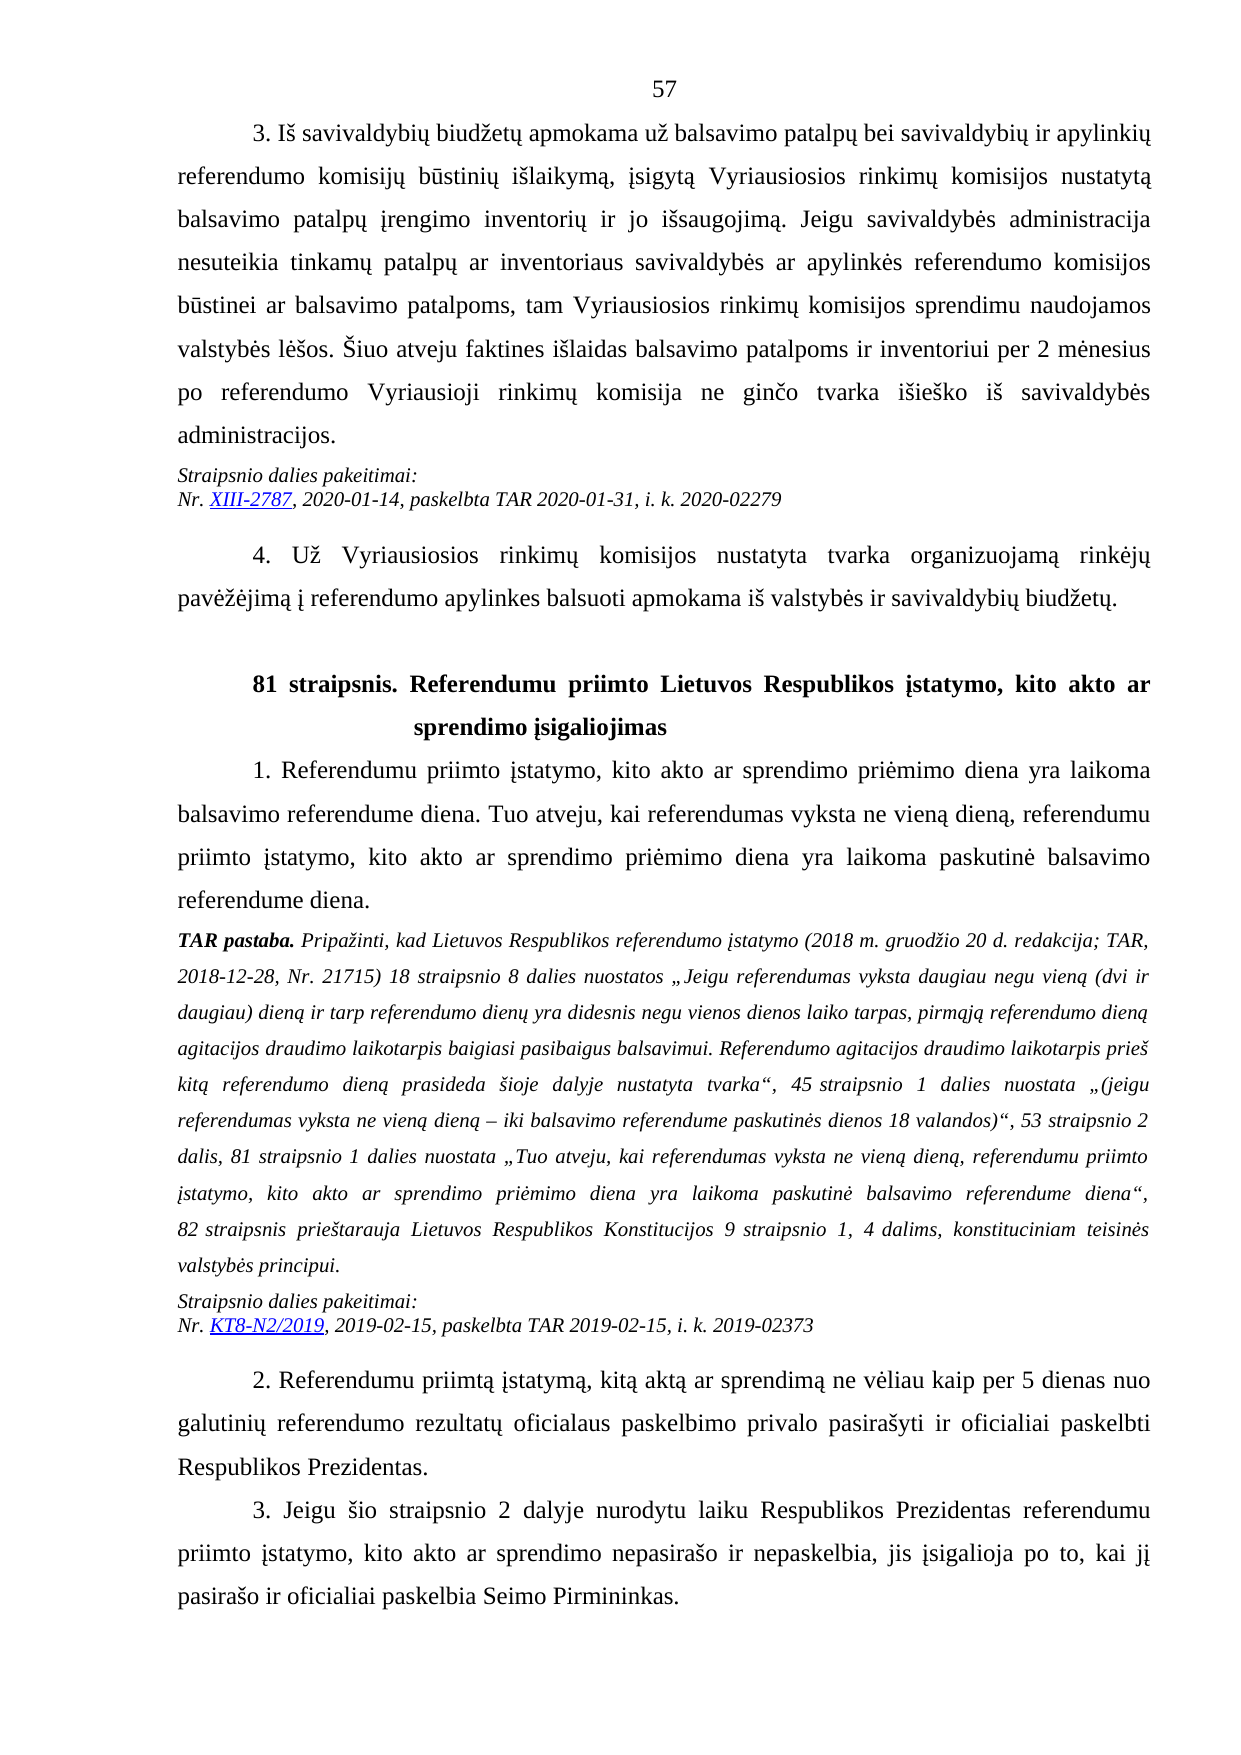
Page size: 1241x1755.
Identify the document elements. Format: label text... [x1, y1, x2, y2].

text 4. Už Vyriausiosios rinkimų komisijos nustatyta tvarka organizuojamą rinkėjų pavėžėjimą į referendumo apylinkes balsuoti apmokama iš valstybės ir savivaldybių biudžetų. [177, 540, 1152, 612]
text Straipsnio dalies pakeitimai: [177, 1288, 1152, 1313]
text 1. Referendumu priimto įstatymo, kito akto ar sprendimo priėmimo diena yra laikoma balsavimo referendume diena. Tuo atveju, kai referendumas vyksta ne vieną dieną, referendumu priimto įstatymo, kito akto ar sprendimo priėmimo diena yra laikoma paskutinė balsavimo referendume diena. [177, 756, 1152, 914]
text 81 straipsnis. Referendumu priimto Lietuvos Respublikos įstatymo, kito akto ar sprendimo įsigaliojimas [252, 669, 1152, 741]
text 2. Referendumu priimtą įstatymą, kitą aktą ar sprendimą ne vėliau kaip per 5 dienas nuo galutinių referendumo rezultatų oficialaus paskelbimo privalo pasirašyti ir oficialiai paskelbti Respublikos Prezidentas. [177, 1365, 1152, 1480]
text Nr. XIII-2787, 2020-01-14, paskelbta TAR 2020-01-31, i. k. 2020-02279 [177, 487, 1152, 511]
text TAR pastaba. Pripažinti, kad Lietuvos Respublikos referendumo įstatymo (2018 m. gruodžio 20 d. redakcija; TAR, 2018-12-28, Nr. 21715) 18 straipsnio 8 dalies nuostatos „Jeigu referendumas vyksta daugiau negu vieną (dvi ir daugiau) dieną ir tarp referendumo dienų yra didesnis negu vienos dienos laiko tarpas, pirmąją referendumo dieną agitacijos draudimo laikotarpis baigiasi pasibaigus balsavimui. Referendumo agitacijos draudimo laikotarpis prieš kitą referendumo dieną prasideda šioje dalyje nustatyta tvarka“, 45 straipsnio 1 dalies nuostata „(jeigu referendumas vyksta ne vieną dieną – iki balsavimo referendume paskutinės dienos 18 valandos)“, 53 straipsnio 2 dalis, 81 straipsnio 1 dalies nuostata „Tuo atveju, kai referendumas vyksta ne vieną dieną, referendumu priimto įstatymo, kito akto ar sprendimo priėmimo diena yra laikoma paskutinė balsavimo referendume diena“, 82 straipsnis prieštarauja Lietuvos Respublikos Konstitucijos 9 straipsnio 1, 4 dalims, konstituciniam teisinės valstybės principui. [177, 928, 1152, 1277]
text Nr. KT8-N2/2019, 2019-02-15, paskelbta TAR 2019-02-15, i. k. 2019-02373 [177, 1313, 1152, 1337]
text Straipsnio dalies pakeitimai: [177, 463, 1152, 487]
text 3. Iš savivaldybių biudžetų apmokama už balsavimo patalpų bei savivaldybių ir apylinkių referendumo komisijų būstinių išlaikymą, įsigytą Vyriausiosios rinkimų komisijos nustatytą balsavimo patalpų įrengimo inventorių ir jo išsaugojimą. Jeigu savivaldybės administracija nesuteikia tinkamų patalpų ar inventoriaus savivaldybės ar apylinkės referendumo komisijos būstinei ar balsavimo patalpoms, tam Vyriausiosios rinkimų komisijos sprendimu naudojamos valstybės lėšos. Šiuo atveju faktines išlaidas balsavimo patalpoms ir inventoriui per 2 mėnesius po referendumo Vyriausioji rinkimų komisija ne ginčo tvarka išieško iš savivaldybės administracijos. [177, 118, 1152, 449]
text 3. Jeigu šio straipsnio 2 dalyje nurodytu laiku Respublikos Prezidentas referendumu priimto įstatymo, kito akto ar sprendimo nepasirašo ir nepaskelbia, jis įsigalioja po to, kai jį pasirašo ir oficialiai paskelbia Seimo Pirmininkas. [177, 1495, 1152, 1610]
